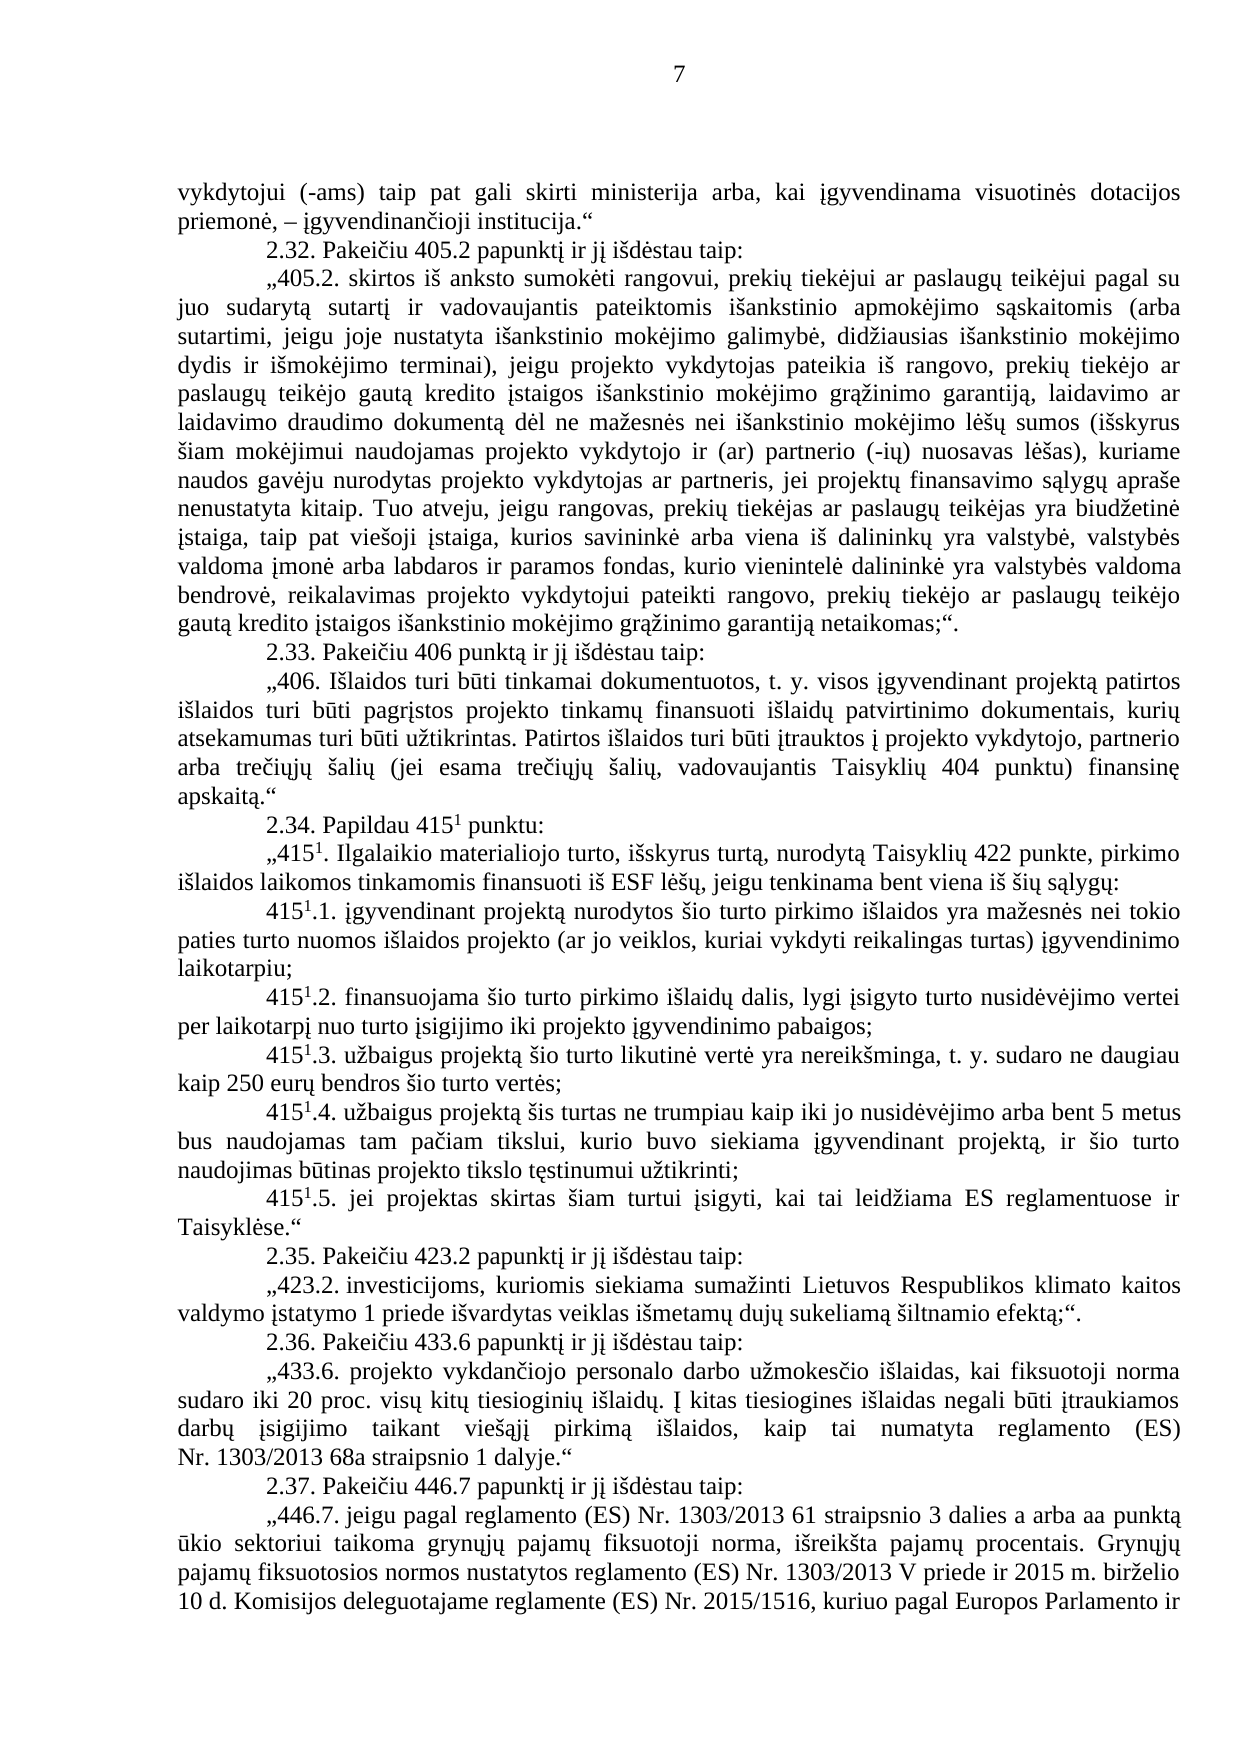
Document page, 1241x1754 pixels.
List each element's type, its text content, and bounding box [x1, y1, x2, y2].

text 4151.1. įgyvendinant projektą nurodytos šio turto pirkimo išlaidos yra mažesnės nei tokio paties turto nuomos išlaidos projekto (ar jo veiklos, kuriai vykdyti reikalingas turtas) įgyvendinimo laikotarpiu; [177, 896, 1181, 982]
text 4151.5. jei projektas skirtas šiam turtui įsigyti, kai tai leidžiama ES reglamentuose ir Taisyklėse.“ [177, 1183, 1181, 1241]
text 2.34. Papildau 4151 punktu: [177, 810, 1181, 838]
text „446.7. jeigu pagal reglamento (ES) Nr. 1303/2013 61 straipsnio 3 dalies a arba aa punktą ūkio sektoriui taikoma grynųjų pajamų fiksuotoji norma, išreikšta pajamų procentais. Grynųjų pajamų fiksuotosios normos nustatytos reglamento (ES) Nr. 1303/2013 V priede ir 2015 m. birželio 10 d. Komisijos deleguotajame reglamente (ES) Nr. 2015/1516, kuriuo pagal Europos Parlamento ir [177, 1500, 1181, 1615]
text 2.33. Pakeičiu 406 punktą ir jį išdėstau taip: [177, 637, 1181, 666]
text 4151.3. užbaigus projektą šio turto likutinė vertė yra nereikšminga, t. y. sudaro ne daugiau kaip 250 eurų bendros šio turto vertės; [177, 1040, 1181, 1097]
text „4151. Ilgalaikio materialiojo turto, išskyrus turtą, nurodytą Taisyklių 422 punkte, pirkimo išlaidos laikomos tinkamomis finansuoti iš ESF lėšų, jeigu tenkinama bent viena iš šių sąlygų: [177, 838, 1181, 896]
text 4151.2. finansuojama šio turto pirkimo išlaidų dalis, lygi įsigyto turto nusidėvėjimo vertei per laikotarpį nuo turto įsigijimo iki projekto įgyvendinimo pabaigos; [177, 982, 1181, 1040]
text vykdytojui (-ams) taip pat gali skirti ministerija arba, kai įgyvendinama visuotinės dotacijos priemonė, – įgyvendinančioji institucija.“ [177, 177, 1181, 235]
text „405.2. skirtos iš anksto sumokėti rangovui, prekių tiekėjui ar paslaugų teikėjui pagal su juo sudarytą sutartį ir vadovaujantis pateiktomis išankstinio apmokėjimo sąskaitomis (arba sutartimi, jeigu joje nustatyta išankstinio mokėjimo galimybė, didžiausias išankstinio mokėjimo dydis ir išmokėjimo terminai), jeigu projekto vykdytojas pateikia iš rangovo, prekių tiekėjo ar paslaugų teikėjo gautą kredito įstaigos išankstinio mokėjimo grąžinimo garantiją, laidavimo ar laidavimo draudimo dokumentą dėl ne mažesnės nei išankstinio mokėjimo lėšų sumos (išskyrus šiam mokėjimui naudojamas projekto vykdytojo ir (ar) partnerio (-ių) nuosavas lėšas), kuriame naudos gavėju nurodytas projekto vykdytojas ar partneris, jei projektų finansavimo sąlygų apraše nenustatyta kitaip. Tuo atveju, jeigu rangovas, prekių tiekėjas ar paslaugų teikėjas yra biudžetinė įstaiga, taip pat viešoji įstaiga, kurios savininkė arba viena iš dalininkų yra valstybė, valstybės valdoma įmonė arba labdaros ir paramos fondas, kurio vienintelė dalininkė yra valstybės valdoma bendrovė, reikalavimas projekto vykdytojui pateikti rangovo, prekių tiekėjo ar paslaugų teikėjo gautą kredito įstaigos išankstinio mokėjimo grąžinimo garantiją netaikomas;“. [177, 263, 1181, 637]
text 2.35. Pakeičiu 423.2 papunktį ir jį išdėstau taip: [177, 1241, 1181, 1270]
text „433.6. projekto vykdančiojo personalo darbo užmokesčio išlaidas, kai fiksuotoji norma sudaro iki 20 proc. visų kitų tiesioginių išlaidų. Į kitas tiesiogines išlaidas negali būti įtraukiamos darbų įsigijimo taikant viešąjį pirkimą išlaidos, kaip tai numatyta reglamento (ES) Nr. 1303/2013 68a straipsnio 1 dalyje.“ [177, 1356, 1181, 1471]
text „406. Išlaidos turi būti tinkamai dokumentuotos, t. y. visos įgyvendinant projektą patirtos išlaidos turi būti pagrįstos projekto tinkamų finansuoti išlaidų patvirtinimo dokumentais, kurių atsekamumas turi būti užtikrintas. Patirtos išlaidos turi būti įtrauktos į projekto vykdytojo, partnerio arba trečiųjų šalių (jei esama trečiųjų šalių, vadovaujantis Taisyklių 404 punktu) finansinę apskaitą.“ [177, 666, 1181, 810]
text 2.36. Pakeičiu 433.6 papunktį ir jį išdėstau taip: [177, 1327, 1181, 1356]
text 2.32. Pakeičiu 405.2 papunktį ir jį išdėstau taip: [177, 235, 1181, 263]
text „423.2. investicijoms, kuriomis siekiama sumažinti Lietuvos Respublikos klimato kaitos valdymo įstatymo 1 priede išvardytas veiklas išmetamų dujų sukeliamą šiltnamio efektą;“. [177, 1270, 1181, 1327]
text 2.37. Pakeičiu 446.7 papunktį ir jį išdėstau taip: [177, 1471, 1181, 1500]
text 4151.4. užbaigus projektą šis turtas ne trumpiau kaip iki jo nusidėvėjimo arba bent 5 metus bus naudojamas tam pačiam tikslui, kurio buvo siekiama įgyvendinant projektą, ir šio turto naudojimas būtinas projekto tikslo tęstinumui užtikrinti; [177, 1097, 1181, 1183]
